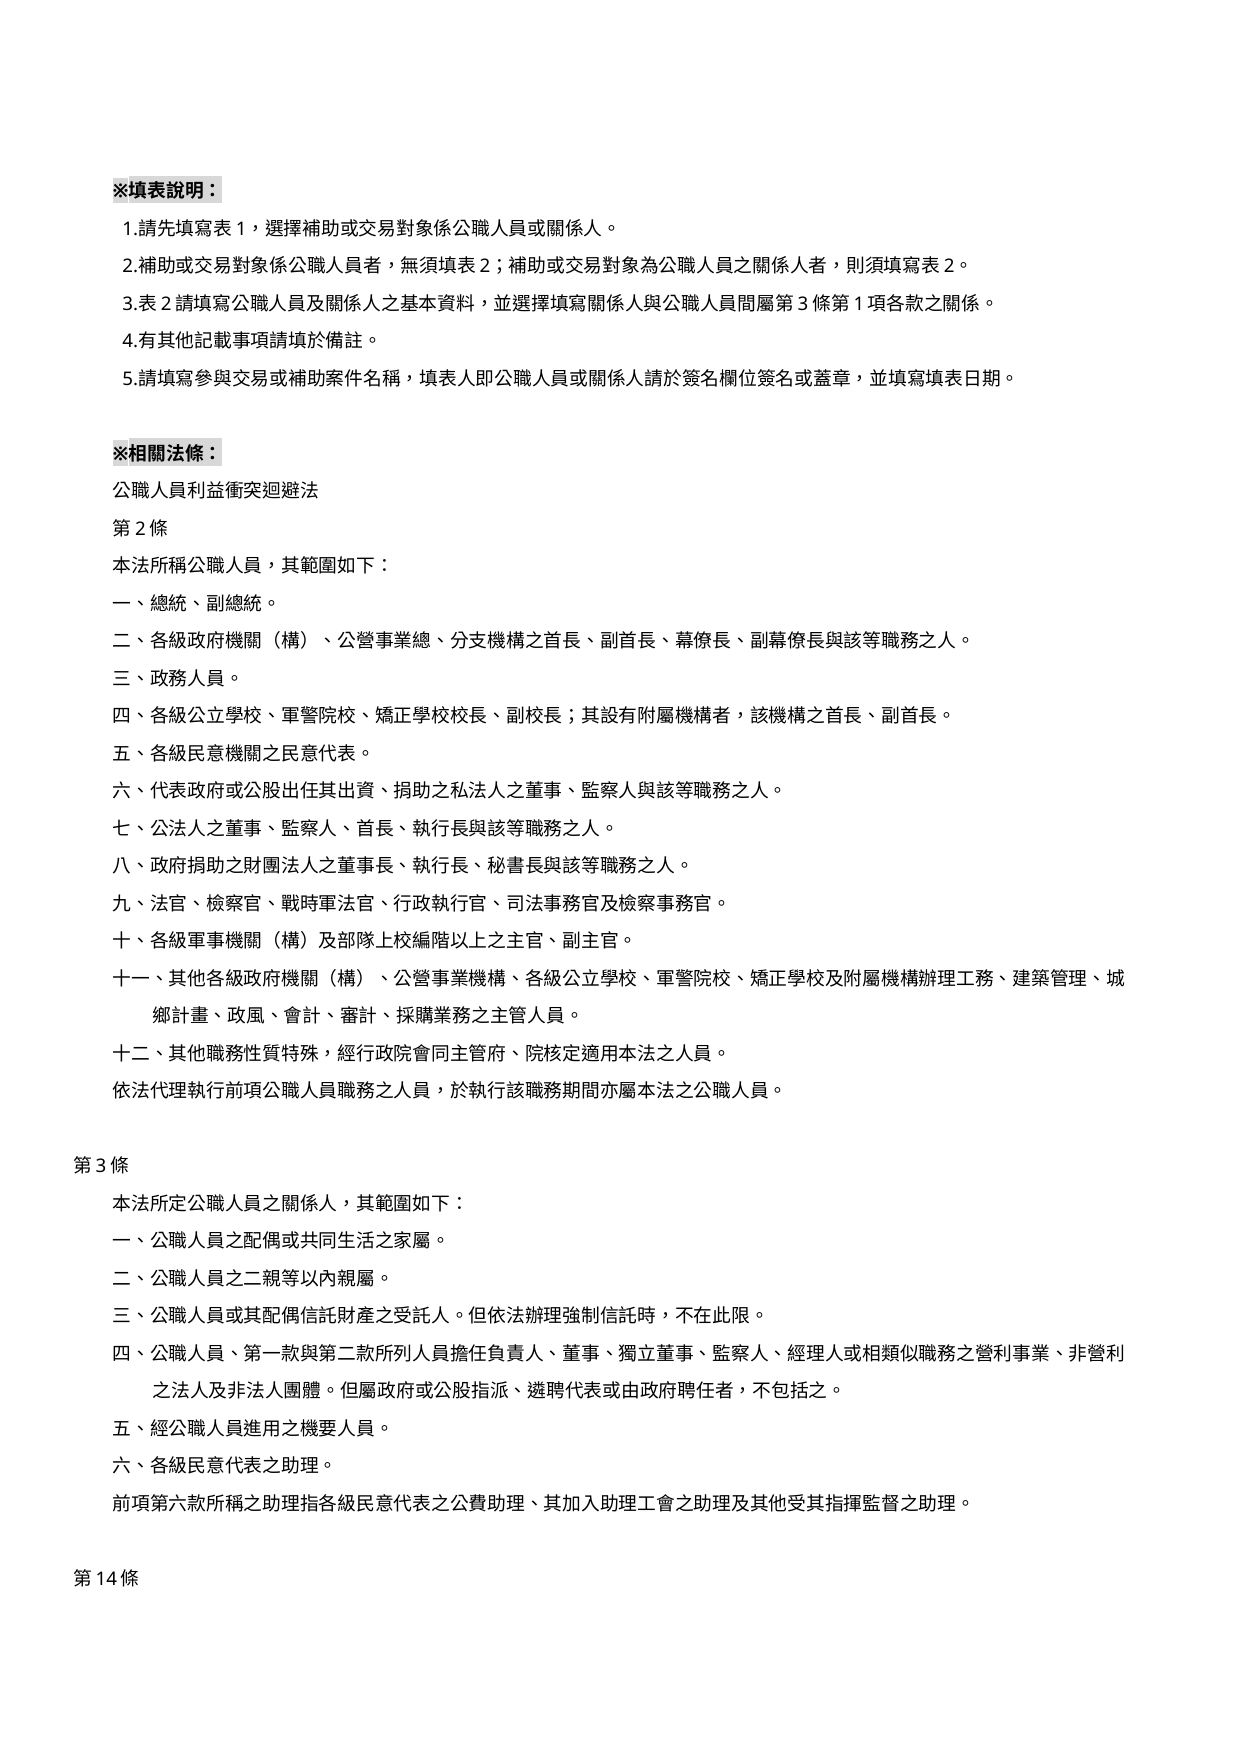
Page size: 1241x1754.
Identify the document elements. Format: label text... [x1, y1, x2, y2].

text 1.請先填寫表1，選擇補助或交易對象係公職人員或關係人。 [112, 202, 1128, 239]
text 一、總統、副總統。 [112, 577, 1128, 614]
text 十、各級軍事機關（構）及部隊上校編階以上之主官、副主官。 [112, 914, 1128, 952]
text 前項第六款所稱之助理指各級民意代表之公費助理、其加入助理工會之助理及其他受其指揮監督之助理。 [112, 1477, 1128, 1514]
text ※填表說明： [112, 164, 1128, 202]
text 4.有其他記載事項請填於備註。 [112, 314, 1128, 352]
text 第3條 [39, 1139, 1221, 1177]
text 六、代表政府或公股出任其出資、捐助之私法人之董事、監察人與該等職務之人。 [112, 764, 1128, 802]
text 三、公職人員或其配偶信託財產之受託人。但依法辦理強制信託時，不在此限。 [112, 1289, 1128, 1327]
text 八、政府捐助之財團法人之董事長、執行長、秘書長與該等職務之人。 [112, 839, 1128, 877]
text 九、法官、檢察官、戰時軍法官、行政執行官、司法事務官及檢察事務官。 [112, 877, 1128, 914]
text 十二、其他職務性質特殊，經行政院會同主管府、院核定適用本法之人員。 [112, 1027, 1128, 1064]
text 十一、其他各級政府機關（構）、公營事業機構、各級公立學校、軍警院校、矯正學校及附屬機構辦理工務、建築管理、城鄉計畫、政風、會計、審計、採購業務之主管人員。 [112, 952, 1128, 1027]
text 二、各級政府機關（構）、公營事業總、分支機構之首長、副首長、幕僚長、副幕僚長與該等職務之人。 [112, 614, 1128, 652]
text 三、政務人員。 [112, 652, 1128, 689]
text 五、各級民意機關之民意代表。 [112, 727, 1128, 764]
text 六、各級民意代表之助理。 [112, 1439, 1128, 1477]
text 四、各級公立學校、軍警院校、矯正學校校長、副校長；其設有附屬機構者，該機構之首長、副首長。 [112, 689, 1128, 727]
text 七、公法人之董事、監察人、首長、執行長與該等職務之人。 [112, 802, 1128, 839]
text 3.表2請填寫公職人員及關係人之基本資料，並選擇填寫關係人與公職人員間屬第3條第1項各款之關係。 [112, 277, 1128, 314]
text 本法所稱公職人員，其範圍如下： [112, 539, 1128, 577]
text 第2條 [112, 502, 1128, 539]
text 第14條 [39, 1552, 1221, 1589]
text 四、公職人員、第一款與第二款所列人員擔任負責人、董事、獨立董事、監察人、經理人或相類似職務之營利事業、非營利之法人及非法人團體。但屬政府或公股指派、遴聘代表或由政府聘任者，不包括之。 [112, 1327, 1128, 1402]
text 一、公職人員之配偶或共同生活之家屬。 [112, 1214, 1128, 1252]
text 本法所定公職人員之關係人，其範圍如下： [112, 1177, 1128, 1214]
text 公職人員利益衝突迴避法 [112, 464, 1128, 502]
text 五、經公職人員進用之機要人員。 [112, 1402, 1128, 1439]
text 依法代理執行前項公職人員職務之人員，於執行該職務期間亦屬本法之公職人員。 [112, 1064, 1128, 1102]
text 二、公職人員之二親等以內親屬。 [112, 1252, 1128, 1289]
text 2.補助或交易對象係公職人員者，無須填表2；補助或交易對象為公職人員之關係人者，則須填寫表2。 [112, 239, 1128, 277]
text ※相關法條： [112, 427, 1128, 464]
text 5.請填寫參與交易或補助案件名稱，填表人即公職人員或關係人請於簽名欄位簽名或蓋章，並填寫填表日期。 [112, 352, 1128, 389]
